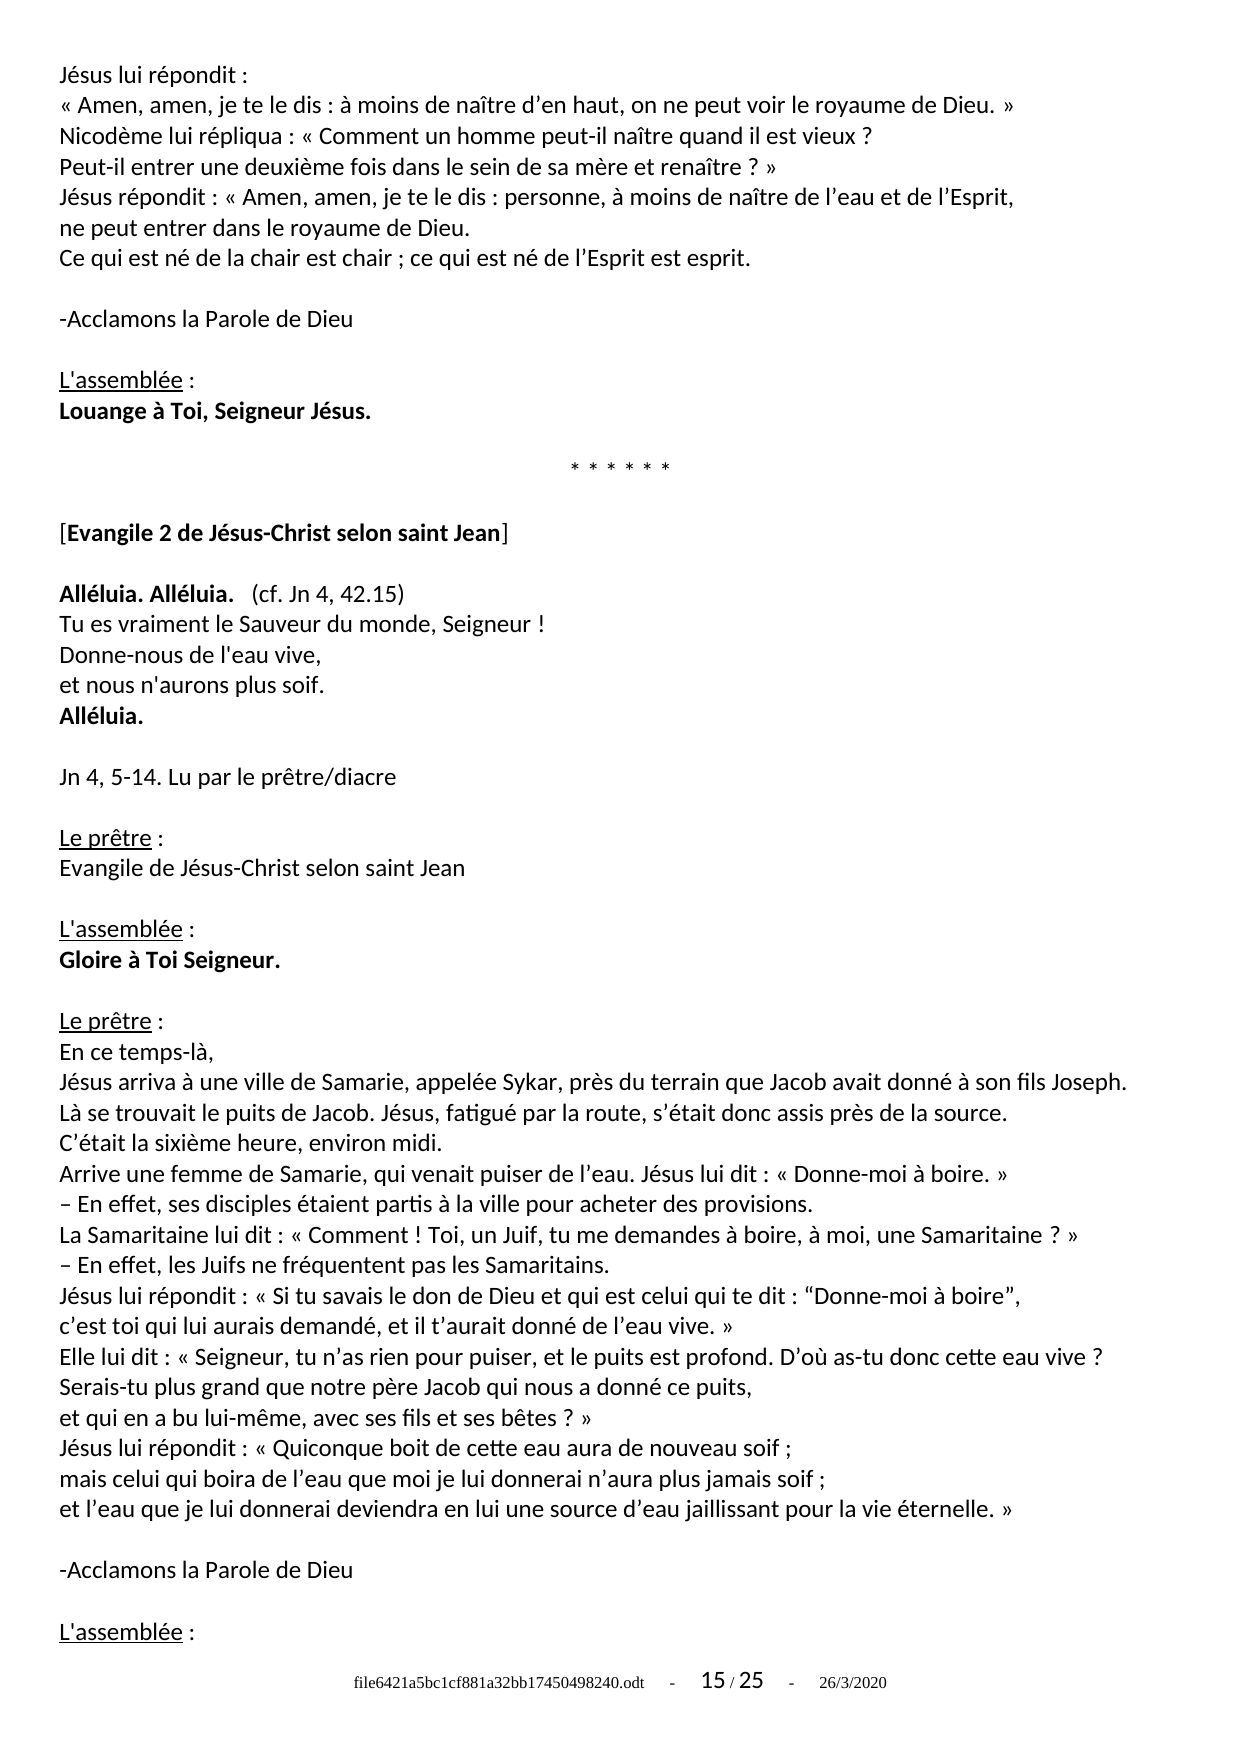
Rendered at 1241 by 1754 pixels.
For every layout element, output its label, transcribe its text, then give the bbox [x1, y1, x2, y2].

text « Amen, amen, je te le dis : à moins de naître d’en haut, on ne peut voir le royaume de Dieu. » [59, 89, 1181, 120]
text et qui en a bu lui-même, avec ses fils et ses bêtes ? » [59, 1402, 1181, 1432]
text ne peut entrer dans le royaume de Dieu. [59, 212, 1181, 242]
text – En effet, ses disciples étaient partis à la ville pour acheter des provisions. [59, 1188, 1181, 1219]
text Alléluia. Alléluia. (cf. Jn 4, 42.15) [59, 578, 1181, 608]
text Elle lui dit : « Seigneur, tu n’as rien pour puiser, et le puits est profond. D’où as-tu donc cette eau vive ? [59, 1341, 1181, 1371]
text Le prêtre : [59, 822, 1181, 853]
text Arrive une femme de Samarie, qui venait puiser de l’eau. Jésus lui dit : « Donne-moi à boire. » [59, 1158, 1181, 1188]
text [Evangile 2 de Jésus-Christ selon saint Jean] [59, 517, 1181, 547]
text Tu es vraiment le Sauveur du monde, Seigneur ! [59, 608, 1181, 639]
text En ce temps-là, [59, 1036, 1181, 1066]
text mais celui qui boira de l’eau que moi je lui donnerai n’aura plus jamais soif ; [59, 1463, 1181, 1493]
text – En effet, les Juifs ne fréquentent pas les Samaritains. [59, 1249, 1181, 1280]
text Ce qui est né de la chair est chair ; ce qui est né de l’Esprit est esprit. [59, 242, 1181, 273]
text Jésus lui répondit : « Si tu savais le don de Dieu et qui est celui qui te dit : “Donne-moi à boire”, [59, 1280, 1181, 1310]
text L'assemblée : [59, 1616, 1181, 1646]
text Serais-tu plus grand que notre père Jacob qui nous a donné ce puits, [59, 1371, 1181, 1402]
text c’est toi qui lui aurais demandé, et il t’aurait donné de l’eau vive. » [59, 1310, 1181, 1341]
text Donne-nous de l'eau vive, [59, 639, 1181, 669]
text Jésus lui répondit : [59, 59, 1181, 89]
text et l’eau que je lui donnerai deviendra en lui une source d’eau jaillissant pour la vie éternelle. » [59, 1493, 1181, 1524]
text -Acclamons la Parole de Dieu [59, 303, 1181, 334]
text La Samaritaine lui dit : « Comment ! Toi, un Juif, tu me demandes à boire, à moi, une Samaritaine ? » [59, 1219, 1181, 1249]
text * * * * * * [59, 456, 1181, 486]
text L'assemblée : [59, 364, 1181, 395]
text Jésus lui répondit : « Quiconque boit de cette eau aura de nouveau soif ; [59, 1432, 1181, 1463]
text Jésus arriva à une ville de Samarie, appelée Sykar, près du terrain que Jacob avait donné à son fils Joseph. [59, 1066, 1181, 1097]
text Là se trouvait le puits de Jacob. Jésus, fatigué par la route, s’était donc assis près de la source. [59, 1097, 1181, 1127]
text Nicodème lui répliqua : « Comment un homme peut-il naître quand il est vieux ? [59, 120, 1181, 151]
text et nous n'aurons plus soif. [59, 669, 1181, 700]
text Louange à Toi, Seigneur Jésus. [59, 395, 1181, 425]
text L'assemblée : [59, 914, 1181, 944]
text Peut-il entrer une deuxième fois dans le sein de sa mère et renaître ? » [59, 151, 1181, 181]
text Alléluia. [59, 700, 1181, 731]
text -Acclamons la Parole de Dieu [59, 1554, 1181, 1585]
text C’était la sixième heure, environ midi. [59, 1127, 1181, 1158]
text Jésus répondit : « Amen, amen, je te le dis : personne, à moins de naître de l’eau et de l’Esprit, [59, 181, 1181, 212]
text Evangile de Jésus-Christ selon saint Jean [59, 853, 1181, 883]
text Jn 4, 5-14. Lu par le prêtre/diacre [59, 761, 1181, 792]
text Le prêtre : [59, 1005, 1181, 1036]
text Gloire à Toi Seigneur. [59, 944, 1181, 975]
